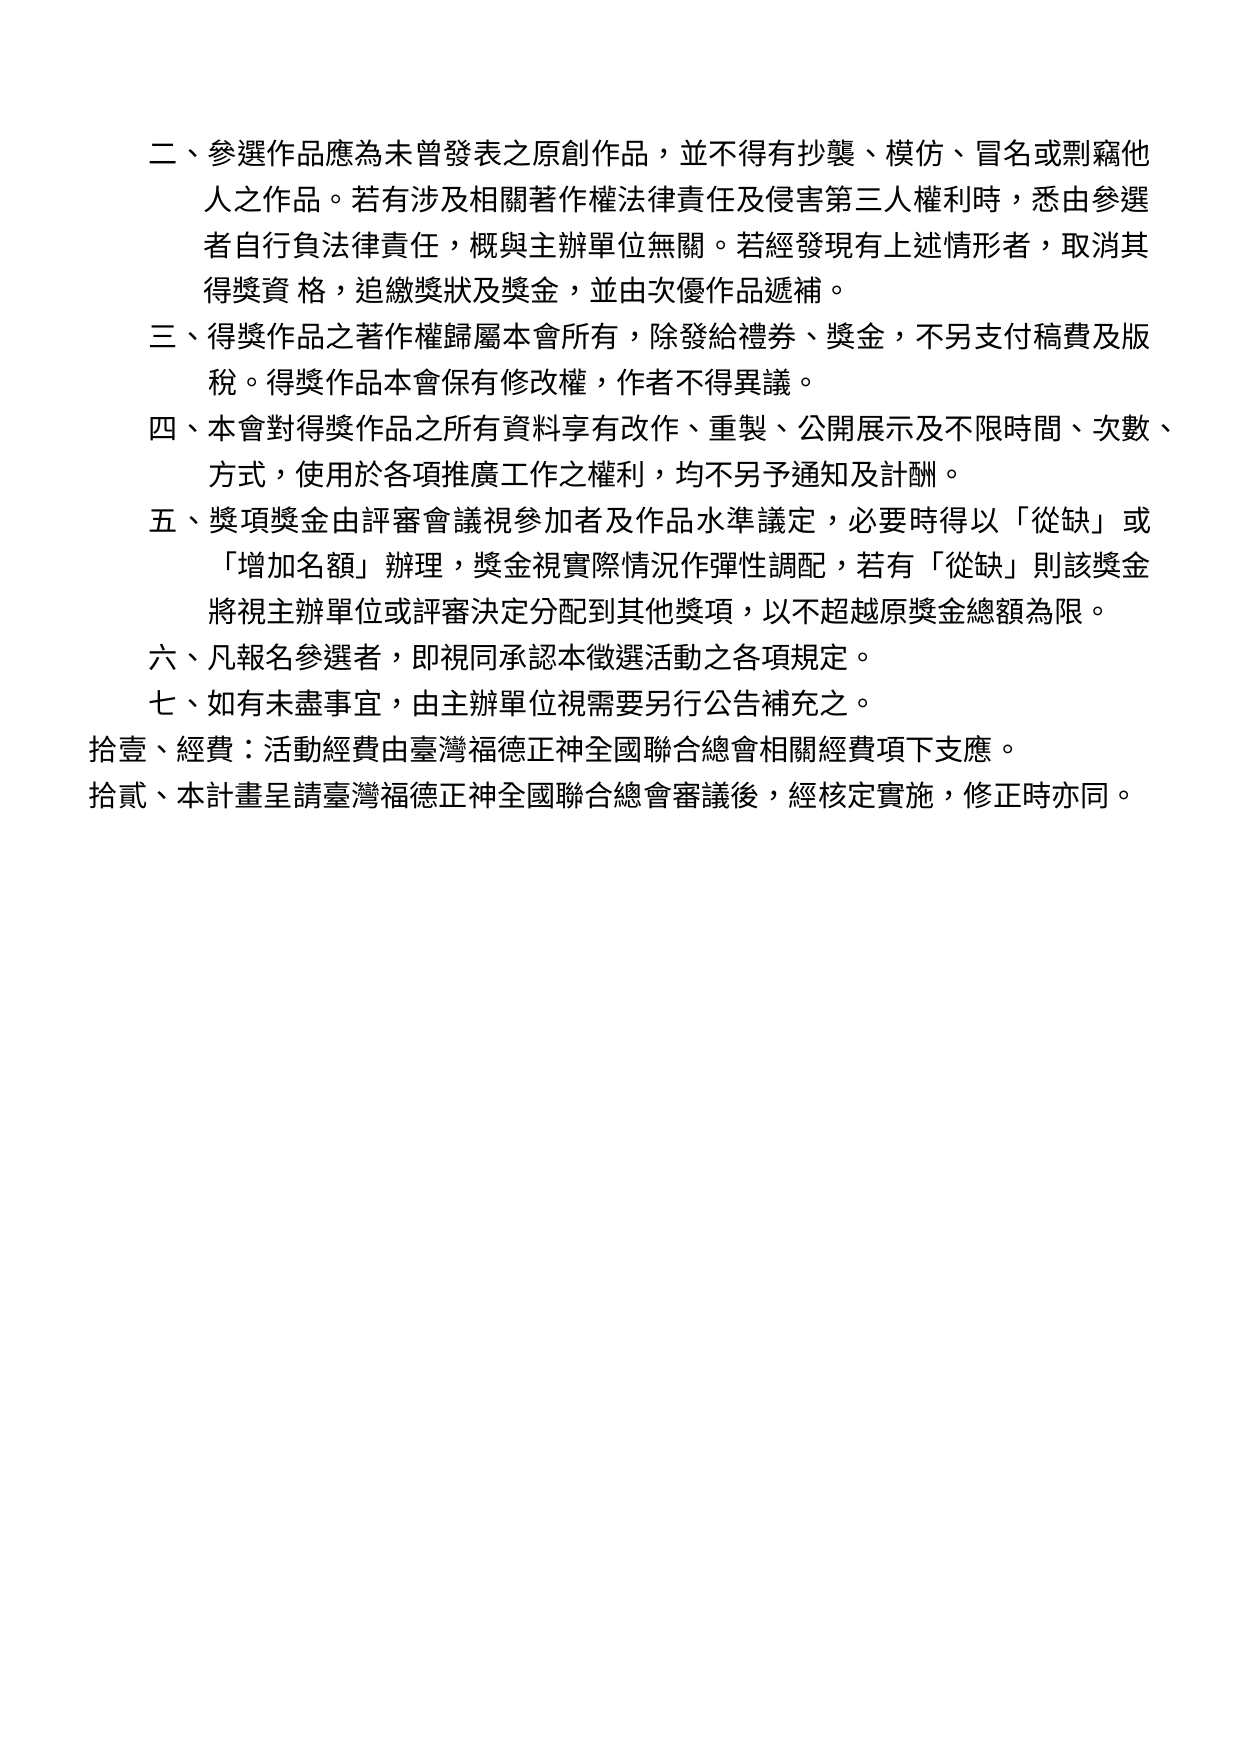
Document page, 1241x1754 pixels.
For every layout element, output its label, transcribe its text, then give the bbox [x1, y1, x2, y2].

text 拾壹、經費：活動經費由臺灣福德正神全國聯合總會相關經費項下支應。 [89, 723, 1152, 769]
text 六、凡報名參選者，即視同承認本徵選活動之各項規定。 [149, 631, 1152, 677]
text 拾貳、本計畫呈請臺灣福德正神全國聯合總會審議後，經核定實施，修正時亦同。 [89, 769, 1152, 814]
text 五、獎項獎金由評審會議視參加者及作品水準議定，必要時得以「從缺」或「增加名額」辦理，獎金視實際情況作彈性調配，若有「從缺」則該獎金將視主辦單位或評審決定分配到其他獎項，以不超越原獎金總額為限。 [149, 494, 1152, 631]
text 二、參選作品應為未曾發表之原創作品，並不得有抄襲、模仿、冒名或剽竊他人之作品。若有涉及相關著作權法律責任及侵害第三人權利時，悉由參選者自行負法律責任，概與主辦單位無關。若經發現有上述情形者，取消其得獎資 格，追繳獎狀及獎金，並由次優作品遞補。 [149, 127, 1152, 310]
text 三、得獎作品之著作權歸屬本會所有，除發給禮券、獎金，不另支付稿費及版稅。得獎作品本會保有修改權，作者不得異議。 [149, 310, 1152, 402]
text 七、如有未盡事宜，由主辦單位視需要另行公告補充之。 [149, 677, 1152, 723]
text 四、本會對得獎作品之所有資料享有改作、重製、公開展示及不限時間、次數、方式，使用於各項推廣工作之權利，均不另予通知及計酬。 [149, 402, 1152, 494]
